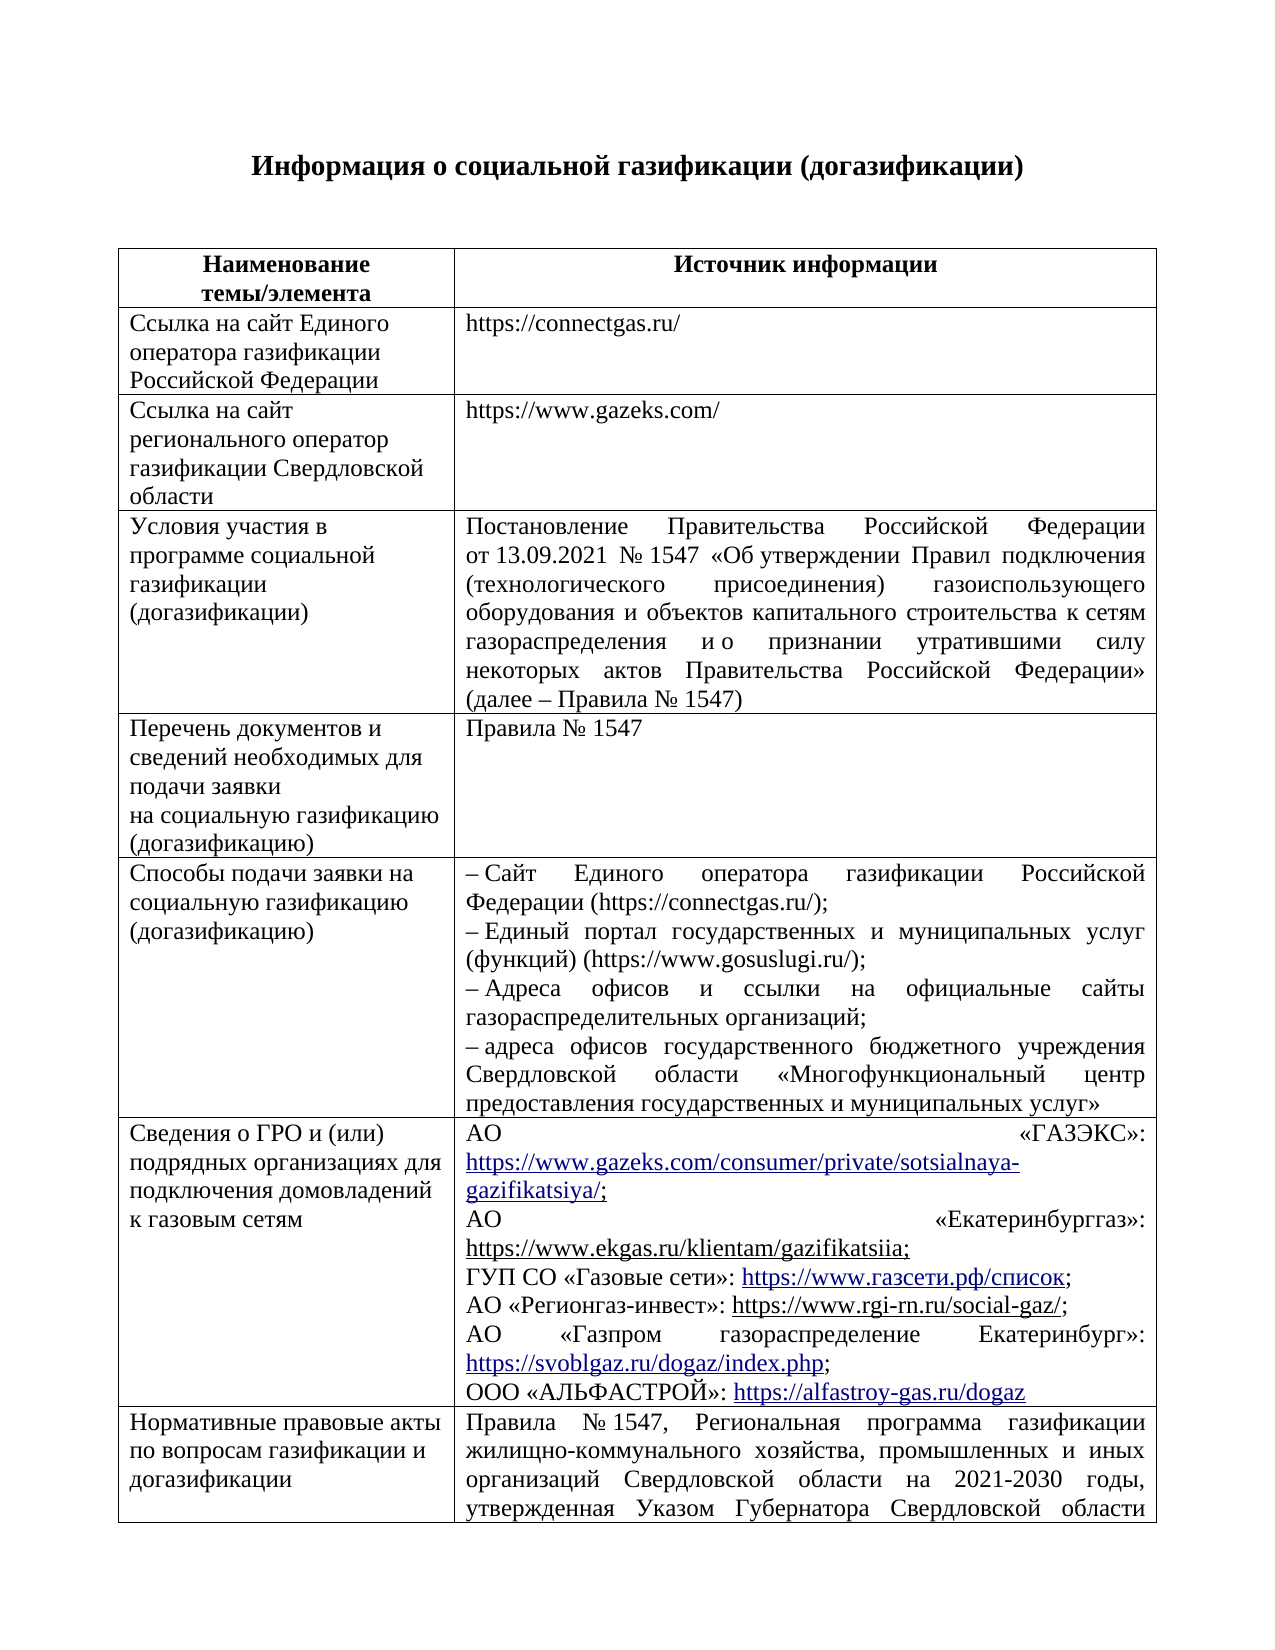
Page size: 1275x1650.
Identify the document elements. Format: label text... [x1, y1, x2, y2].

table_header Наименование темы/элемента [119, 249, 454, 307]
text Информация о социальной газификации (догазификации) [118, 148, 1157, 181]
table_header Источник информации [455, 249, 1156, 307]
table_cell Способы подачи заявки на социальную газификацию (догазификацию) [119, 858, 454, 1117]
table_cell Условия участия в программе социальной газификации (догазификации) [119, 511, 454, 712]
table_cell Перечень документов и сведений необходимых для подачи заявки на социальную газификацию (догазификацию) [119, 714, 454, 857]
table_cell Правила № 1547, Региональная программа газификации жилищно-коммунального хозяйства, промышленных и иных организаций Свердловской области на 2021-2030 годы, утвержденная Указом Губернатора Свердловской области [455, 1407, 1156, 1522]
table_cell Ссылка на сайт регионального оператор газификации Свердловской области [119, 395, 454, 510]
table_cell https://connectgas.ru/ [455, 308, 1156, 394]
table_cell – Сайт Единого оператора газификации Российской Федерации (https://connectgas.ru/); – Единый портал государственных и муниципальных услуг (функций) (https://www.gosuslugi.ru/); – Адреса офисов и ссылки на официальные сайты газораспределительных организаций; – адреса офисов государственного бюджетного учреждения Свердловской области «Многофункциональный центр предоставления государственных и муниципальных услуг» [455, 858, 1156, 1117]
table_cell https://www.gazeks.com/ [455, 395, 1156, 510]
table_cell АО «ГАЗЭКС»: https://www.gazeks.com/consumer/private/sotsialnaya-gazifikatsiya/; АО «Екатеринбурггаз»: https://www.ekgas.ru/klientam/gazifikatsiia; ГУП СО «Газовые сети»: https://www.газсети.рф/список; АО «Регионгаз-инвест»: https://www.rgi-rn.ru/social-gaz/; АО «Газпром газораспределение Екатеринбург»: https://svoblgaz.ru/dogaz/index.php; ООО «АЛЬФАСТРОЙ»: https://alfastroy-gas.ru/dogaz [455, 1118, 1156, 1406]
table_cell Ссылка на сайт Единого оператора газификации Российской Федерации [119, 308, 454, 394]
table_cell Сведения о ГРО и (или) подрядных организациях для подключения домовладений к газовым сетям [119, 1118, 454, 1406]
table_cell Постановление Правительства Российской Федерации от 13.09.2021 № 1547 «Об утверждении Правил подключения (технологического присоединения) газоиспользующего оборудования и объектов капитального строительства к сетям газораспределения и о признании утратившими силу некоторых актов Правительства Российской Федерации» (далее – Правила № 1547) [455, 511, 1156, 712]
table_cell Нормативные правовые акты по вопросам газификации и догазификации [119, 1407, 454, 1522]
table_cell Правила № 1547 [455, 714, 1156, 857]
